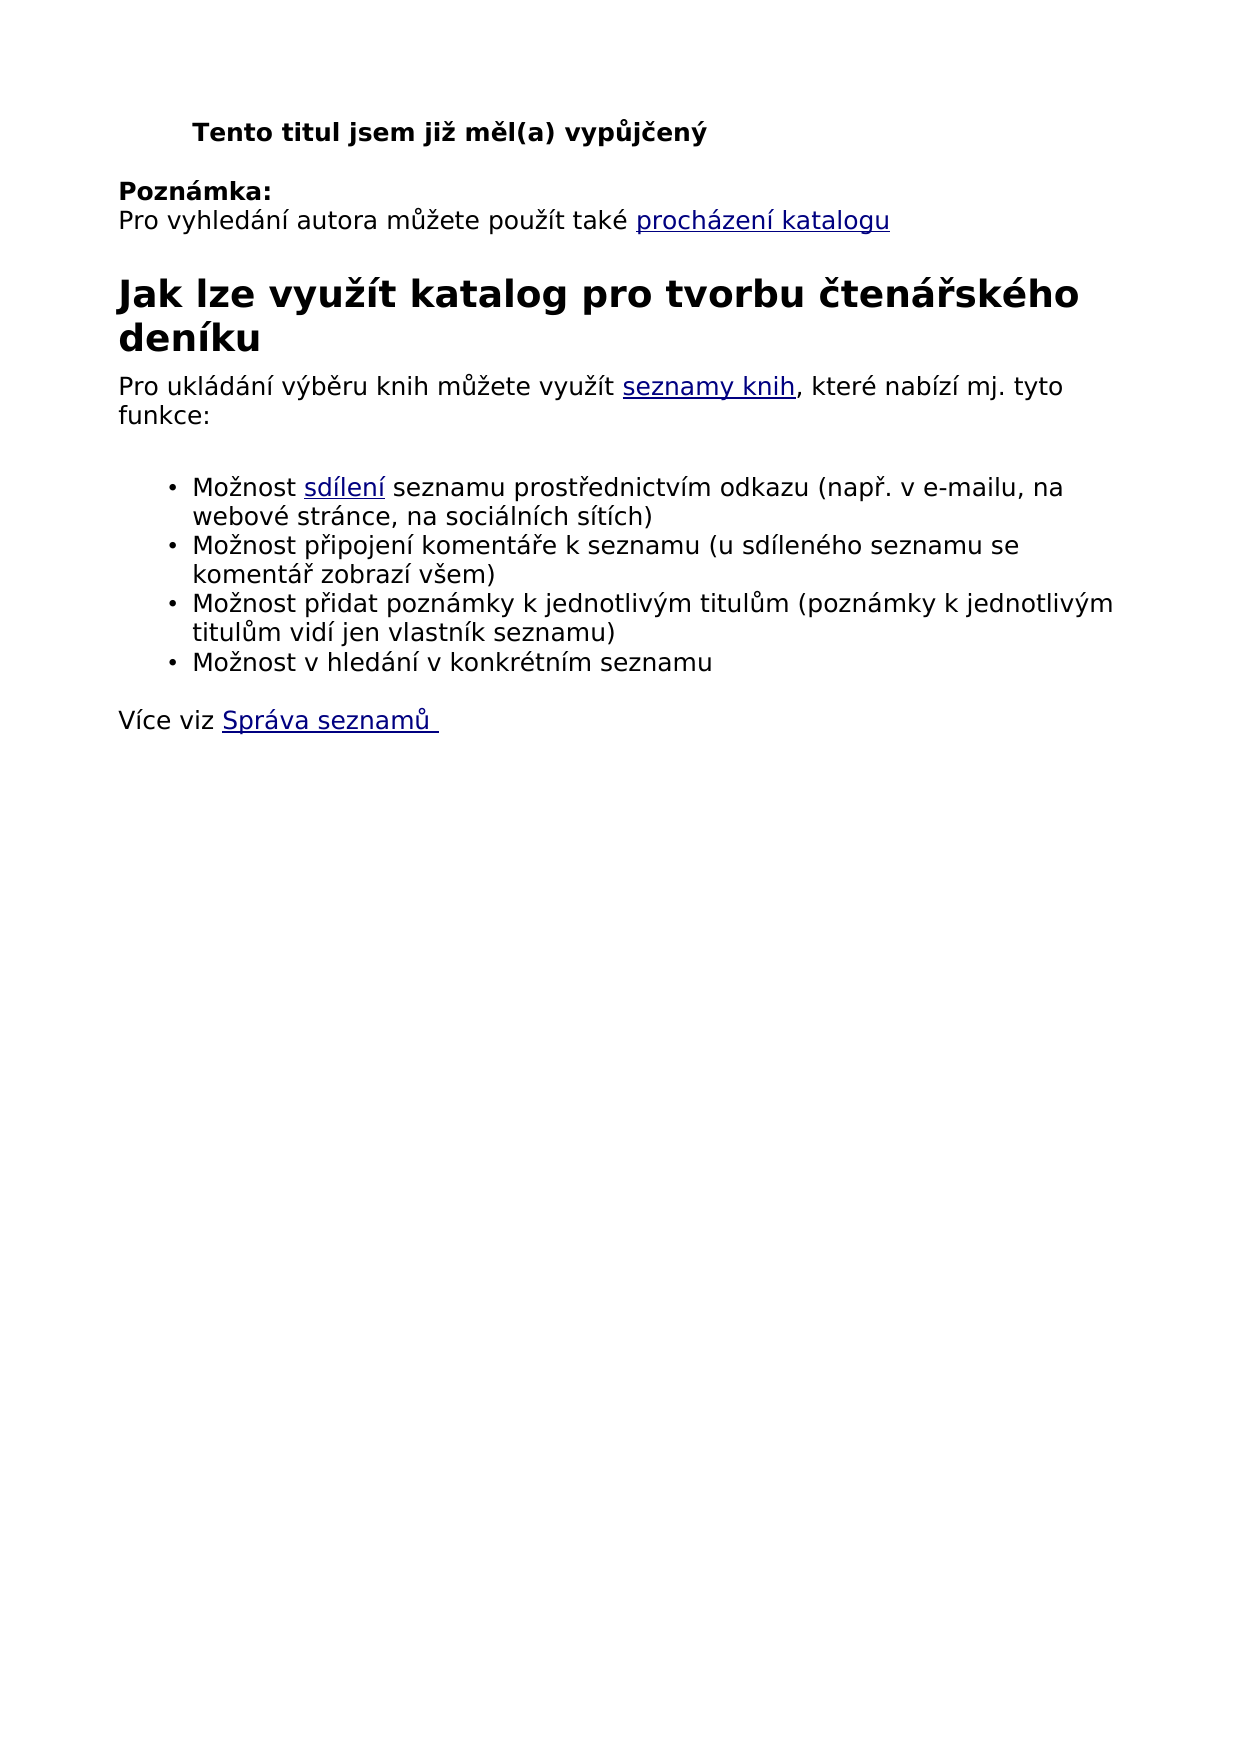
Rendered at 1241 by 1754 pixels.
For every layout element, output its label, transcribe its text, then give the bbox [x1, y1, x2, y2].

list Tento titul jsem již měl(a) vypůjčený [177, 118, 1122, 147]
text Poznámka: Pro vyhledání autora můžete použít také procházení katalogu [118, 177, 1122, 235]
list Možnost přidat poznámky k jednotlivým titulům (poznámky k jednotlivým titulům vidí jen vlastník seznamu) [177, 589, 1122, 648]
list Možnost v hledání v konkrétním seznamu [177, 648, 1122, 677]
list Možnost sdílení seznamu prostřednictvím odkazu (např. v e-mailu, na webové stránce, na sociálních sítích) [177, 473, 1122, 531]
subtitle Jak lze využít katalog pro tvorbu čtenářského deníku [118, 273, 1122, 360]
text Pro ukládání výběru knih můžete využít seznamy knih, které nabízí mj. tyto funkce: [118, 372, 1122, 431]
text Více viz Správa seznamů [118, 706, 1122, 736]
list Možnost připojení komentáře k seznamu (u sdíleného seznamu se komentář zobrazí všem) [177, 531, 1122, 589]
